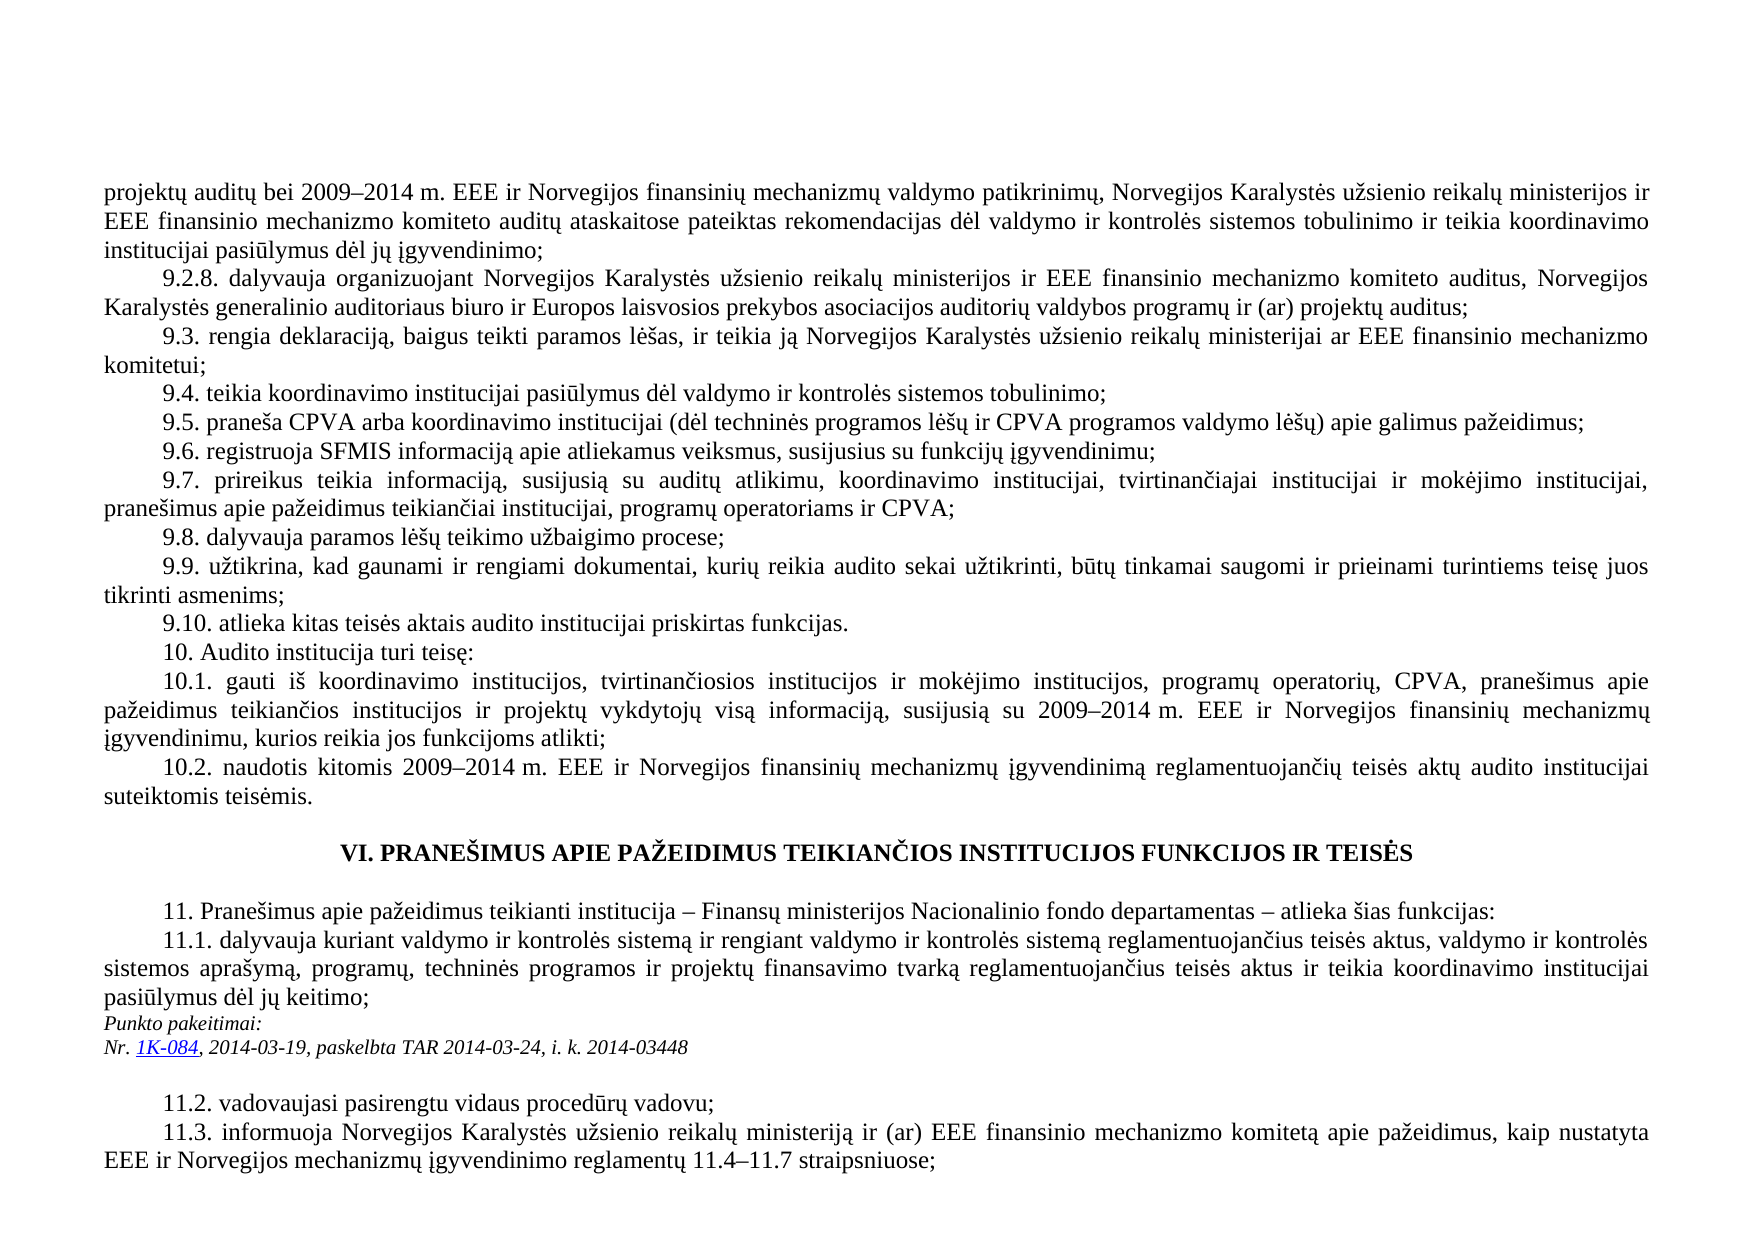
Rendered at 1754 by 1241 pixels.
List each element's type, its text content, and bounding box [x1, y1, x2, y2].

text 9.9. užtikrina, kad gaunami ir rengiami dokumentai, kurių reikia audito sekai užtikrinti, būtų tinkamai saugomi ir prieinami turintiems teisę juos tikrinti asmenims; [103, 551, 1651, 608]
text projektų auditų bei 2009–2014 m. EEE ir Norvegijos finansinių mechanizmų valdymo patikrinimų, Norvegijos Karalystės užsienio reikalų ministerijos ir EEE finansinio mechanizmo komiteto auditų ataskaitose pateiktas rekomendacijas dėl valdymo ir kontrolės sistemos tobulinimo ir teikia koordinavimo institucijai pasiūlymus dėl jų įgyvendinimo; [103, 177, 1651, 263]
text 11.3. informuoja Norvegijos Karalystės užsienio reikalų ministeriją ir (ar) EEE finansinio mechanizmo komitetą apie pažeidimus, kaip nustatyta EEE ir Norvegijos mechanizmų įgyvendinimo reglamentų 11.4–11.7 straipsniuose; [103, 1117, 1651, 1174]
text 9.8. dalyvauja paramos lėšų teikimo užbaigimo procese; [103, 522, 1651, 551]
text 9.5. praneša CPVA arba koordinavimo institucijai (dėl techninės programos lėšų ir CPVA programos valdymo lėšų) apie galimus pažeidimus; [103, 407, 1651, 436]
text 10.2. naudotis kitomis 2009–2014 m. EEE ir Norvegijos finansinių mechanizmų įgyvendinimą reglamentuojančių teisės aktų audito institucijai suteiktomis teisėmis. [103, 752, 1651, 810]
text VI. PRANEŠIMUS APIE PAŽEIDIMUS TEIKIANČIOS INSTITUCIJOS FUNKCIJOS IR TEISĖS [103, 838, 1651, 867]
text 10. Audito institucija turi teisę: [103, 637, 1651, 666]
text Nr. 1K-084, 2014-03-19, paskelbta TAR 2014-03-24, i. k. 2014-03448 [103, 1035, 1651, 1059]
text 9.3. rengia deklaraciją, baigus teikti paramos lėšas, ir teikia ją Norvegijos Karalystės užsienio reikalų ministerijai ar EEE finansinio mechanizmo komitetui; [103, 321, 1651, 378]
text 11.2. vadovaujasi pasirengtu vidaus procedūrų vadovu; [103, 1088, 1651, 1117]
text 11. Pranešimus apie pažeidimus teikianti institucija – Finansų ministerijos Nacionalinio fondo departamentas – atlieka šias funkcijas: [103, 896, 1651, 925]
text 9.6. registruoja SFMIS informaciją apie atliekamus veiksmus, susijusius su funkcijų įgyvendinimu; [103, 436, 1651, 465]
text 9.7. prireikus teikia informaciją, susijusią su auditų atlikimu, koordinavimo institucijai, tvirtinančiajai institucijai ir mokėjimo institucijai, pranešimus apie pažeidimus teikiančiai institucijai, programų operatoriams ir CPVA; [103, 465, 1651, 522]
text 11.1. dalyvauja kuriant valdymo ir kontrolės sistemą ir rengiant valdymo ir kontrolės sistemą reglamentuojančius teisės aktus, valdymo ir kontrolės sistemos aprašymą, programų, techninės programos ir projektų finansavimo tvarką reglamentuojančius teisės aktus ir teikia koordinavimo institucijai pasiūlymus dėl jų keitimo; [103, 925, 1651, 1011]
text 9.2.8. dalyvauja organizuojant Norvegijos Karalystės užsienio reikalų ministerijos ir EEE finansinio mechanizmo komiteto auditus, Norvegijos Karalystės generalinio auditoriaus biuro ir Europos laisvosios prekybos asociacijos auditorių valdybos programų ir (ar) projektų auditus; [103, 263, 1651, 321]
text 9.4. teikia koordinavimo institucijai pasiūlymus dėl valdymo ir kontrolės sistemos tobulinimo; [103, 378, 1651, 407]
text 9.10. atlieka kitas teisės aktais audito institucijai priskirtas funkcijas. [103, 608, 1651, 637]
text Punkto pakeitimai: [103, 1011, 1651, 1035]
text 10.1. gauti iš koordinavimo institucijos, tvirtinančiosios institucijos ir mokėjimo institucijos, programų operatorių, CPVA, pranešimus apie pažeidimus teikiančios institucijos ir projektų vykdytojų visą informaciją, susijusią su 2009–2014 m. EEE ir Norvegijos finansinių mechanizmų įgyvendinimu, kurios reikia jos funkcijoms atlikti; [103, 666, 1651, 752]
